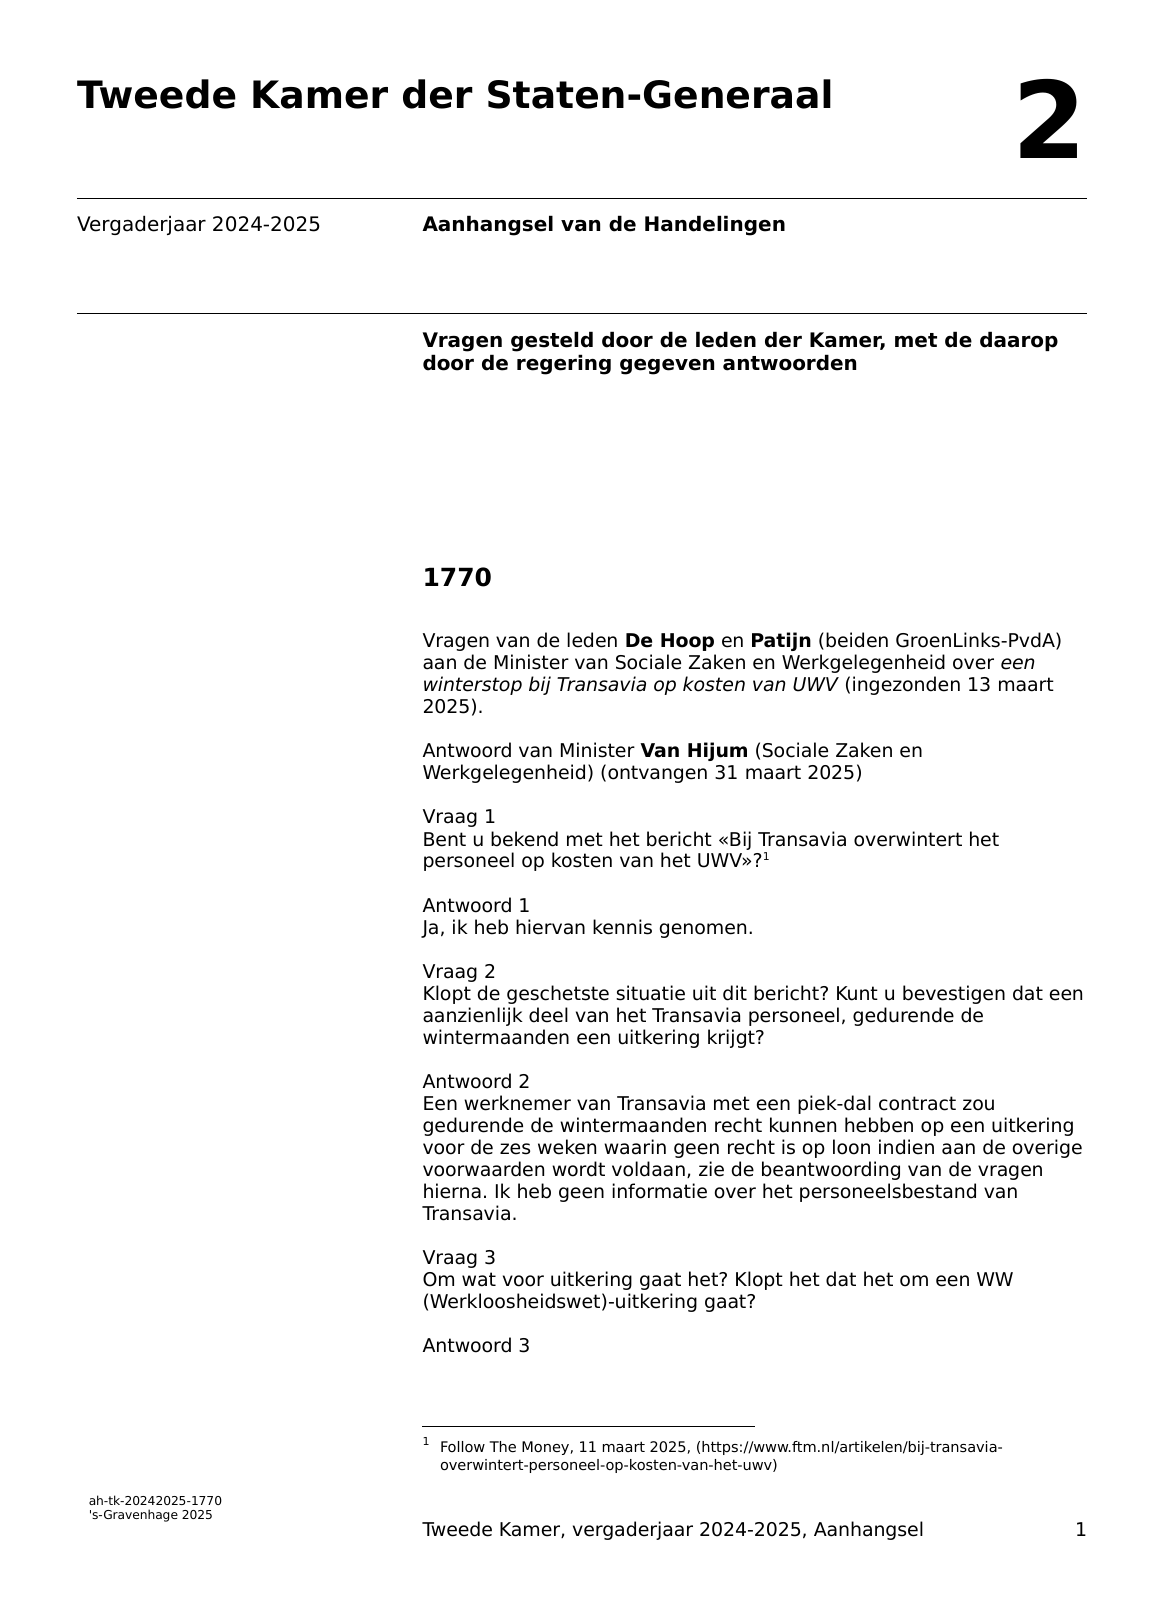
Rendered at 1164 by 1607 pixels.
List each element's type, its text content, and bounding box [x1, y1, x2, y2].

text Follow The Money, 11 maart 2025, (https://www.ftm.nl/artikelen/bij-transavia-overwintert-personeel-op-kosten-van-het-uwv) [422, 1435, 1087, 1474]
text Antwoord 3 [422, 1335, 1087, 1357]
text 1770 [422, 563, 1087, 592]
table_header 2 [886, 59, 1087, 198]
text Vragen van de leden De Hoop en Patijn (beiden GroenLinks-PvdA) aan de Minister van Sociale Zaken en Werkgelegenheid over een winterstop bij Transavia op kosten van UWV (ingezonden 13 maart 2025). [422, 630, 1087, 718]
text ah-tk-20242025-1770 [88, 1494, 323, 1508]
text Ja, ik heb hiervan kennis genomen. [422, 917, 1087, 938]
text Bent u bekend met het bericht «Bij Transavia overwintert het personeel op kosten van het UWV»? [422, 828, 1087, 872]
table_cell Vragen gesteld door de leden der Kamer, met de daarop door de regering gegeven antwoorden [422, 314, 1087, 375]
text Antwoord van Minister Van Hijum (Sociale Zaken en Werkgelegenheid) (ontvangen 31 maart 2025) [422, 740, 1087, 784]
text Een werknemer van Transavia met een piek-dal contract zou gedurende de wintermaanden recht kunnen hebben op een uitkering voor de zes weken waarin geen recht is op loon indien aan de overige voorwaarden wordt voldaan, zie de beantwoording van de vragen hierna. Ik heb geen informatie over het personeelsbestand van Transavia. [422, 1093, 1087, 1225]
text 's-Gravenhage 2025 [88, 1508, 323, 1522]
table_header Tweede Kamer der Staten-Generaal [77, 59, 886, 198]
text Vraag 1 [422, 806, 1087, 828]
table_cell Vergaderjaar 2024-2025 [77, 199, 422, 313]
text Vraag 3 [422, 1247, 1087, 1269]
text Klopt de geschetste situatie uit dit bericht? Kunt u bevestigen dat een aanzienlijk deel van het Transavia personeel, gedurende de wintermaanden een uitkering krijgt? [422, 983, 1087, 1049]
text Om wat voor uitkering gaat het? Klopt het dat het om een WW (Werkloosheidswet)-uitkering gaat? [422, 1269, 1087, 1313]
text Antwoord 1 [422, 894, 1087, 917]
table_cell [77, 314, 422, 375]
text Vraag 2 [422, 961, 1087, 983]
text Antwoord 2 [422, 1071, 1087, 1093]
table_cell Aanhangsel van de Handelingen [422, 199, 1087, 313]
